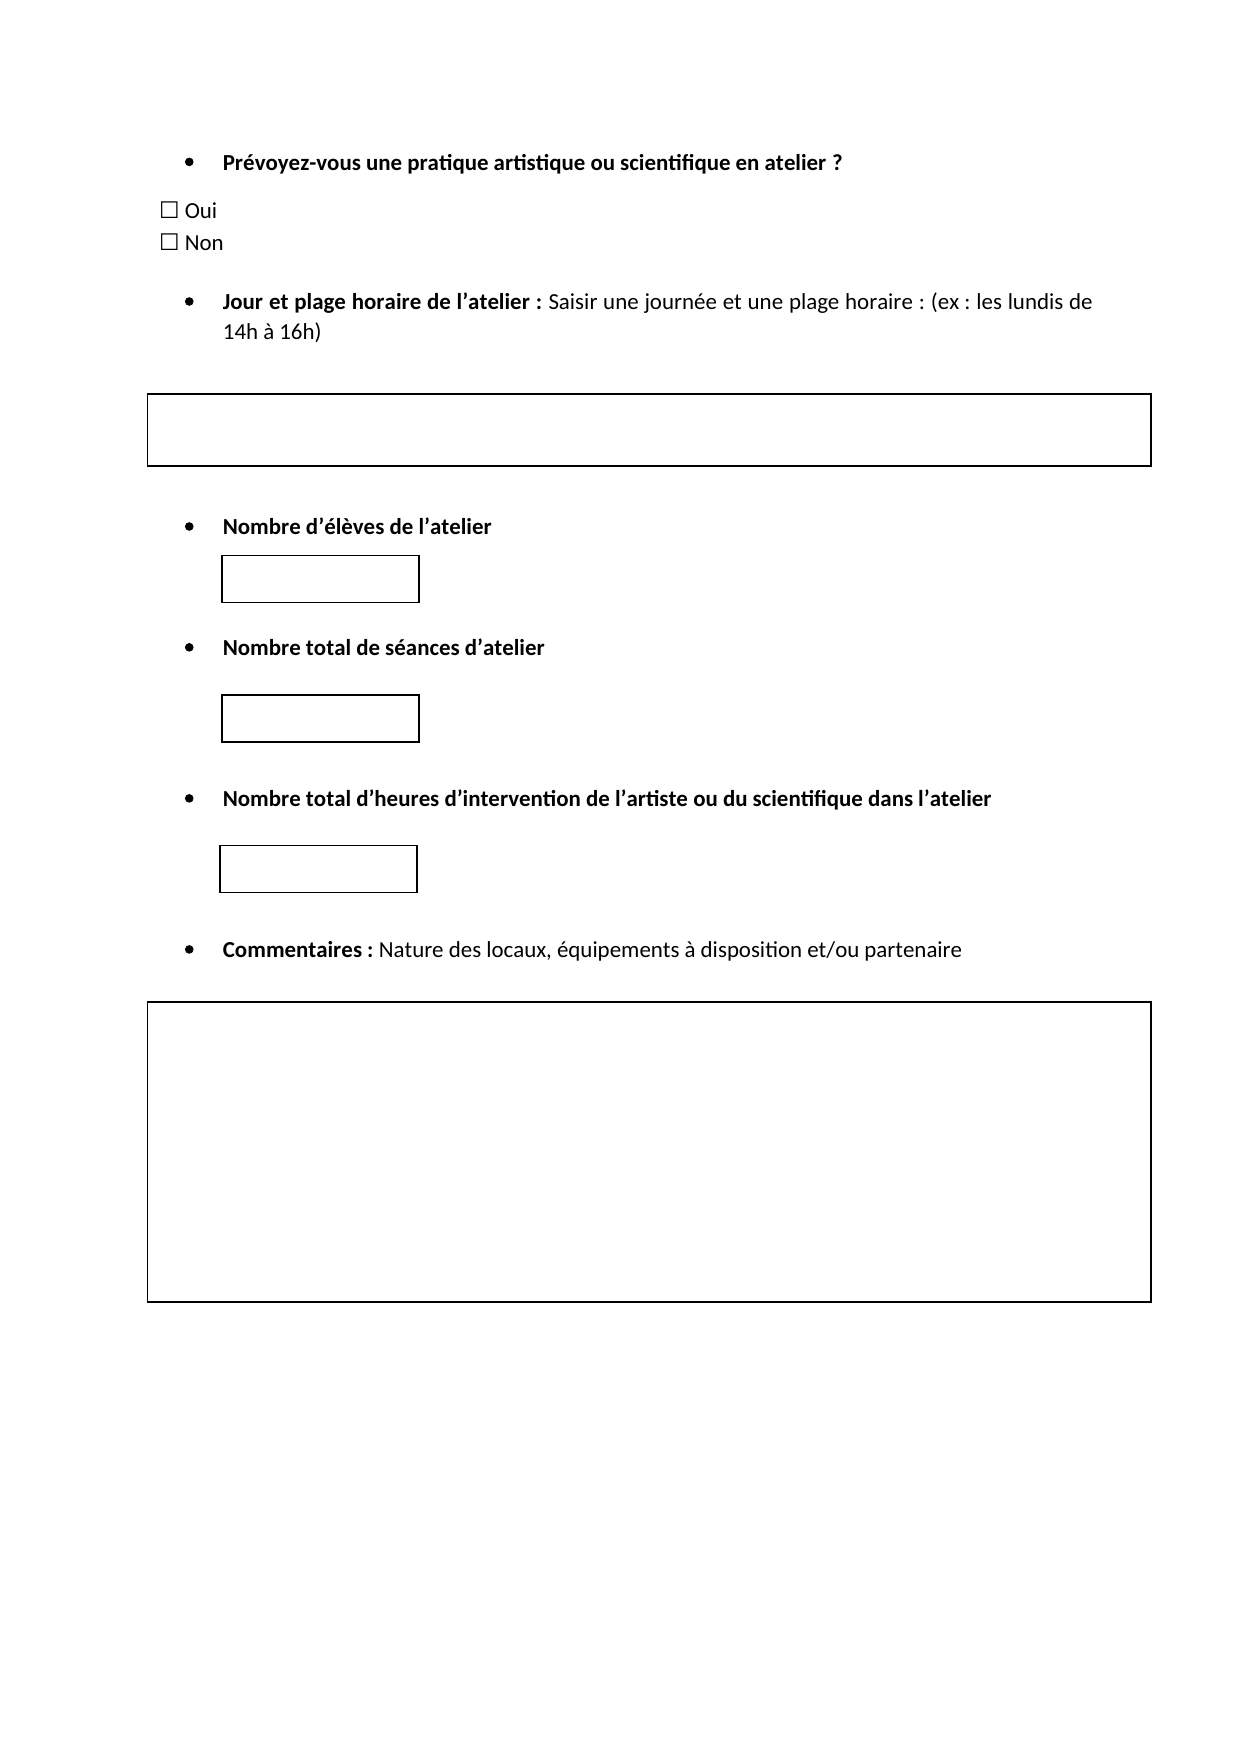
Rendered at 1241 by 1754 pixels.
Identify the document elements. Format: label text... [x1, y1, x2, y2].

list Nombre d’élèves de l’atelier [185, 512, 1093, 540]
list Nombre total de séances d’atelier [185, 633, 1093, 661]
list Commentaires : Nature des locaux, équipements à disposition et/ou partenaire [185, 935, 1093, 963]
table_cell ☐ Non [148, 226, 1166, 257]
table_header ☐ Oui [148, 195, 1166, 226]
list Jour et plage horaire de l’atelier : Saisir une journée et une plage horaire : (ex : les lundis de 14h à 16h) [185, 287, 1093, 345]
list Nombre total d’heures d’intervention de l’artiste ou du scientifique dans l’atelier [185, 784, 1093, 812]
list Prévoyez-vous une pratique artistique ou scientifique en atelier ? [185, 148, 1093, 176]
